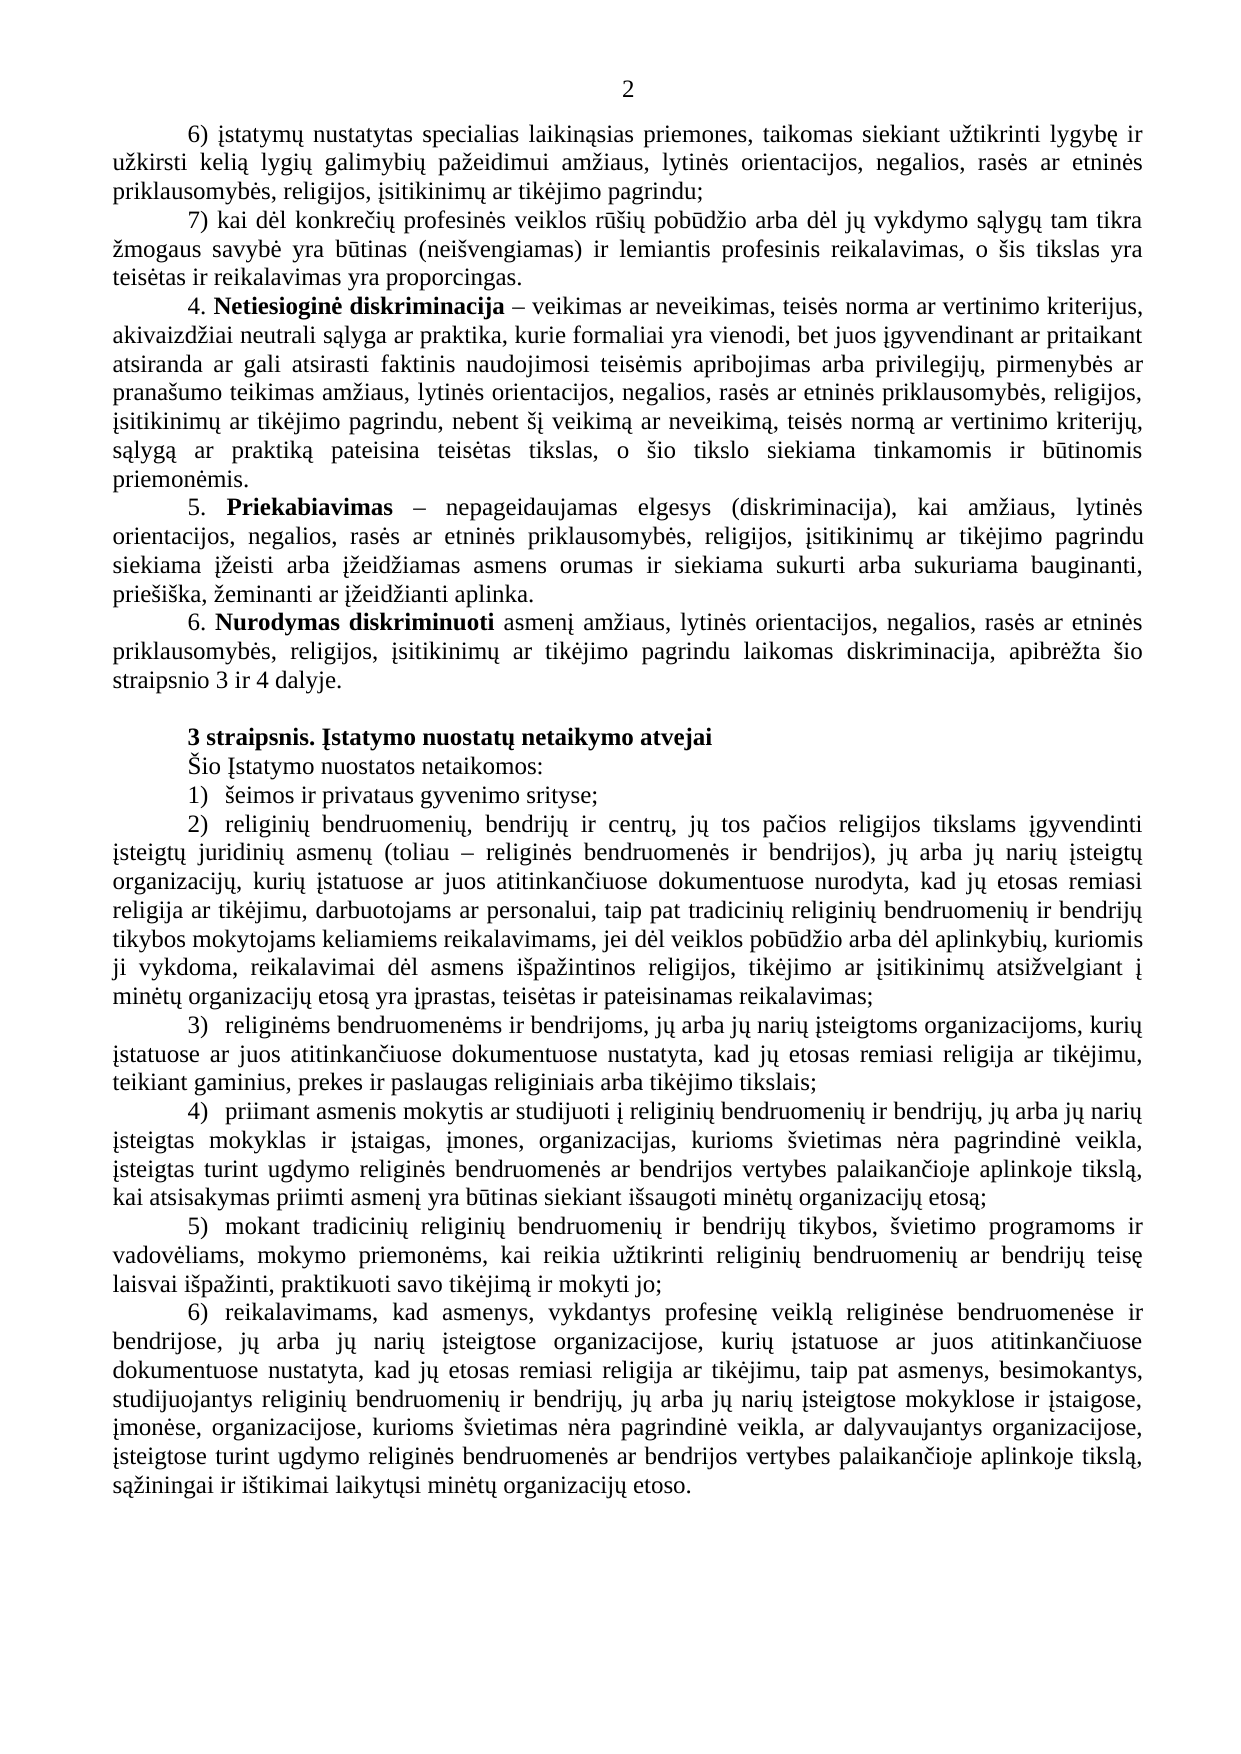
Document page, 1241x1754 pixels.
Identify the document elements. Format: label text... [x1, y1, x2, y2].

text 3) religinėms bendruomenėms ir bendrijoms, jų arba jų narių įsteigtoms organizacijoms, kurių įstatuose ar juos atitinkančiuose dokumentuose nustatyta, kad jų etosas remiasi religija ar tikėjimu, teikiant gaminius, prekes ir paslaugas religiniais arba tikėjimo tikslais; [112, 1010, 1144, 1096]
text 4) priimant asmenis mokytis ar studijuoti į religinių bendruomenių ir bendrijų, jų arba jų narių įsteigtas mokyklas ir įstaigas, įmones, organizacijas, kurioms švietimas nėra pagrindinė veikla, įsteigtas turint ugdymo religinės bendruomenės ar bendrijos vertybes palaikančioje aplinkoje tikslą, kai atsisakymas priimti asmenį yra būtinas siekiant išsaugoti minėtų organizacijų etosą; [112, 1096, 1144, 1211]
text 6. Nurodymas diskriminuoti asmenį amžiaus, lytinės orientacijos, negalios, rasės ar etninės priklausomybės, religijos, įsitikinimų ar tikėjimo pagrindu laikomas diskriminacija, apibrėžta šio straipsnio 3 ir 4 dalyje. [112, 607, 1144, 694]
text 6) reikalavimams, kad asmenys, vykdantys profesinę veiklą religinėse bendruomenėse ir bendrijose, jų arba jų narių įsteigtose organizacijose, kurių įstatuose ar juos atitinkančiuose dokumentuose nustatyta, kad jų etosas remiasi religija ar tikėjimu, taip pat asmenys, besimokantys, studijuojantys religinių bendruomenių ir bendrijų, jų arba jų narių įsteigtose mokyklose ir įstaigose, įmonėse, organizacijose, kurioms švietimas nėra pagrindinė veikla, ar dalyvaujantys organizacijose, įsteigtose turint ugdymo religinės bendruomenės ar bendrijos vertybes palaikančioje aplinkoje tikslą, sąžiningai ir ištikimai laikytųsi minėtų organizacijų etoso. [112, 1297, 1144, 1499]
text 7) kai dėl konkrečių profesinės veiklos rūšių pobūdžio arba dėl jų vykdymo sąlygų tam tikra žmogaus savybė yra būtinas (neišvengiamas) ir lemiantis profesinis reikalavimas, o šis tikslas yra teisėtas ir reikalavimas yra proporcingas. [112, 205, 1144, 291]
text 5. Priekabiavimas – nepageidaujamas elgesys (diskriminacija), kai amžiaus, lytinės orientacijos, negalios, rasės ar etninės priklausomybės, religijos, įsitikinimų ar tikėjimo pagrindu siekiama įžeisti arba įžeidžiamas asmens orumas ir siekiama sukurti arba sukuriama bauginanti, priešiška, žeminanti ar įžeidžianti aplinka. [112, 492, 1144, 607]
text 3 straipsnis. Įstatymo nuostatų netaikymo atvejai [112, 722, 1144, 751]
text 6) įstatymų nustatytas specialias laikinąsias priemones, taikomas siekiant užtikrinti lygybę ir užkirsti kelią lygių galimybių pažeidimui amžiaus, lytinės orientacijos, negalios, rasės ar etninės priklausomybės, religijos, įsitikinimų ar tikėjimo pagrindu; [112, 119, 1144, 205]
text Šio Įstatymo nuostatos netaikomos: [112, 751, 1144, 780]
text 1) šeimos ir privataus gyvenimo srityse; [187, 780, 1144, 809]
text 5) mokant tradicinių religinių bendruomenių ir bendrijų tikybos, švietimo programoms ir vadovėliams, mokymo priemonėms, kai reikia užtikrinti religinių bendruomenių ar bendrijų teisę laisvai išpažinti, praktikuoti savo tikėjimą ir mokyti jo; [112, 1211, 1144, 1297]
text 2) religinių bendruomenių, bendrijų ir centrų, jų tos pačios religijos tikslams įgyvendinti įsteigtų juridinių asmenų (toliau – religinės bendruomenės ir bendrijos), jų arba jų narių įsteigtų organizacijų, kurių įstatuose ar juos atitinkančiuose dokumentuose nurodyta, kad jų etosas remiasi religija ar tikėjimu, darbuotojams ar personalui, taip pat tradicinių religinių bendruomenių ir bendrijų tikybos mokytojams keliamiems reikalavimams, jei dėl veiklos pobūdžio arba dėl aplinkybių, kuriomis ji vykdoma, reikalavimai dėl asmens išpažintinos religijos, tikėjimo ar įsitikinimų atsižvelgiant į minėtų organizacijų etosą yra įprastas, teisėtas ir pateisinamas reikalavimas; [112, 809, 1144, 1010]
text 4. Netiesioginė diskriminacija – veikimas ar neveikimas, teisės norma ar vertinimo kriterijus, akivaizdžiai neutrali sąlyga ar praktika, kurie formaliai yra vienodi, bet juos įgyvendinant ar pritaikant atsiranda ar gali atsirasti faktinis naudojimosi teisėmis apribojimas arba privilegijų, pirmenybės ar pranašumo teikimas amžiaus, lytinės orientacijos, negalios, rasės ar etninės priklausomybės, religijos, įsitikinimų ar tikėjimo pagrindu, nebent šį veikimą ar neveikimą, teisės normą ar vertinimo kriterijų, sąlygą ar praktiką pateisina teisėtas tikslas, o šio tikslo siekiama tinkamomis ir būtinomis priemonėmis. [112, 291, 1144, 492]
